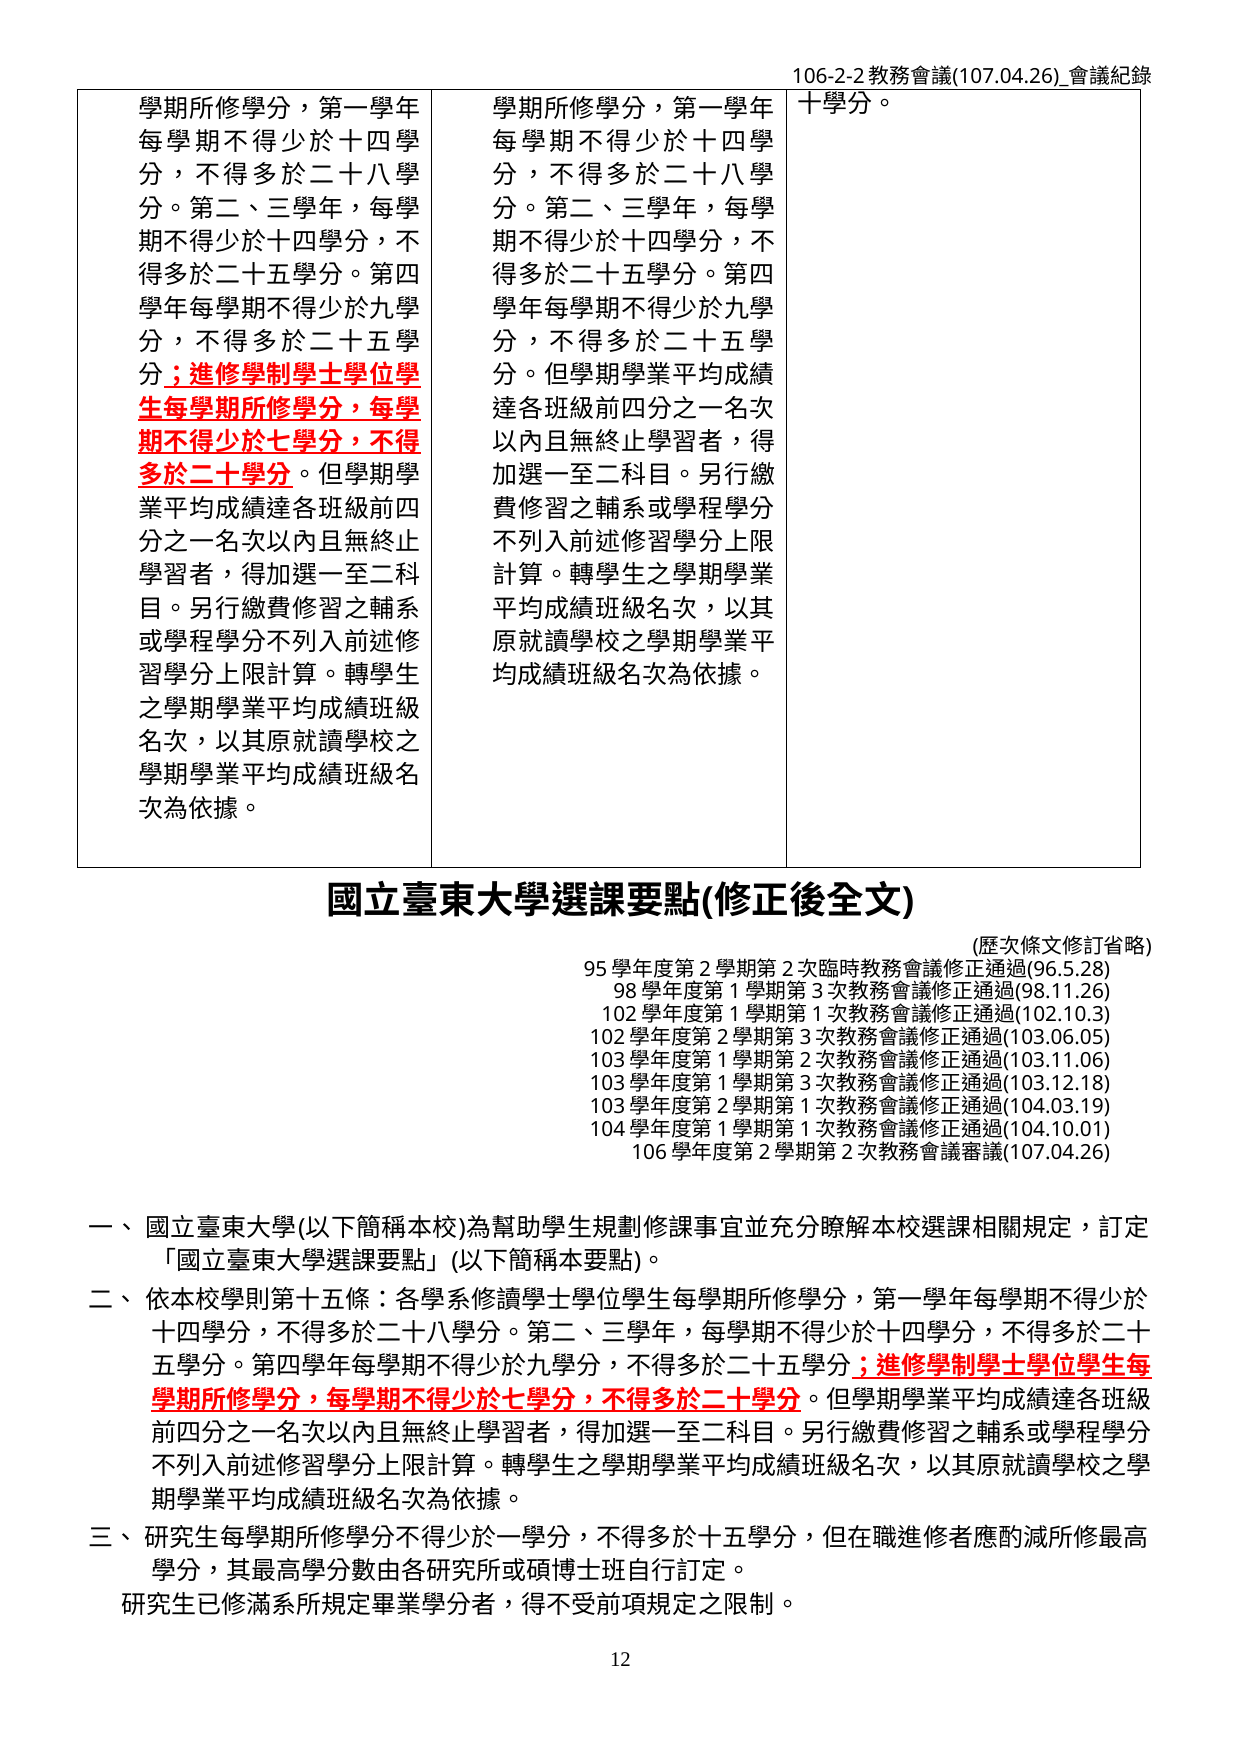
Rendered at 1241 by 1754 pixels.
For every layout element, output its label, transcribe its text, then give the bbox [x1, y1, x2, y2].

text 103學年度第1學期第2次教務會議修正通過(103.11.06) [130, 1049, 1110, 1072]
text 一、 國立臺東大學(以下簡稱本校)為幫助學生規劃修課事宜並充分瞭解本校選課相關規定，訂定「國立臺東大學選課要點」(以下簡稱本要點)。 [89, 1210, 1152, 1276]
text 106學年度第2學期第2次教務會議審議(107.04.26) [130, 1141, 1110, 1164]
text 98學年度第1學期第3次教務會議修正通過(98.11.26) [130, 981, 1110, 1003]
table_cell 十學分。 [787, 90, 1140, 867]
text 102學年度第2學期第3次教務會議修正通過(103.06.05) [130, 1026, 1110, 1049]
text 103學年度第2學期第1次教務會議修正通過(104.03.19) [130, 1095, 1110, 1118]
text 103學年度第1學期第3次教務會議修正通過(103.12.18) [130, 1072, 1110, 1095]
table_cell 學期所修學分，第一學年每學期不得少於十四學分，不得多於二十八學分。第二、三學年，每學期不得少於十四學分，不得多於二十五學分。第四學年每學期不得少於九學分，不得多於二十五學分。但學期學業平均成績達各班級前四分之一名次以內且無終止學習者，得加選一至二科目。另行繳費修習之輔系或學程學分不列入前述修習學分上限計算。轉學生之學期學業平均成績班級名次，以其原就讀學校之學期學業平均成績班級名次為依據。 [432, 90, 786, 867]
text 三、 研究生每學期所修學分不得少於一學分，不得多於十五學分，但在職進修者應酌減所修最高學分，其最高學分數由各研究所或碩博士班自行訂定。 [89, 1520, 1152, 1586]
text 研究生已修滿系所規定畢業學分者，得不受前項規定之限制。 [89, 1586, 1152, 1620]
text 104學年度第1學期第1次教務會議修正通過(104.10.01) [130, 1118, 1110, 1141]
text 102學年度第1學期第1次教務會議修正通過(102.10.3) [130, 1003, 1110, 1026]
table_cell 學期所修學分，第一學年每學期不得少於十四學分，不得多於二十八學分。第二、三學年，每學期不得少於十四學分，不得多於二十五學分。第四學年每學期不得少於九學分，不得多於二十五學分；進修學制學士學位學生每學期所修學分，每學期不得少於七學分，不得多於二十學分。但學期學業平均成績達各班級前四分之一名次以內且無終止學習者，得加選一至二科目。另行繳費修習之輔系或學程學分不列入前述修習學分上限計算。轉學生之學期學業平均成績班級名次，以其原就讀學校之學期學業平均成績班級名次為依據。 [78, 90, 431, 867]
text (歷次條文修訂省略) [130, 935, 1152, 958]
text 95學年度第2學期第2次臨時教務會議修正通過(96.5.28) [130, 958, 1110, 981]
text 二、 依本校學則第十五條：各學系修讀學士學位學生每學期所修學分，第一學年每學期不得少於十四學分，不得多於二十八學分。第二、三學年，每學期不得少於十四學分，不得多於二十五學分。第四學年每學期不得少於九學分，不得多於二十五學分；進修學制學士學位學生每學期所修學分，每學期不得少於七學分，不得多於二十學分。但學期學業平均成績達各班級前四分之一名次以內且無終止學習者，得加選一至二科目。另行繳費修習之輔系或學程學分不列入前述修習學分上限計算。轉學生之學期學業平均成績班級名次，以其原就讀學校之學期學業平均成績班級名次為依據。 [89, 1281, 1152, 1515]
text 國立臺東大學選課要點(修正後全文) [89, 881, 1152, 922]
